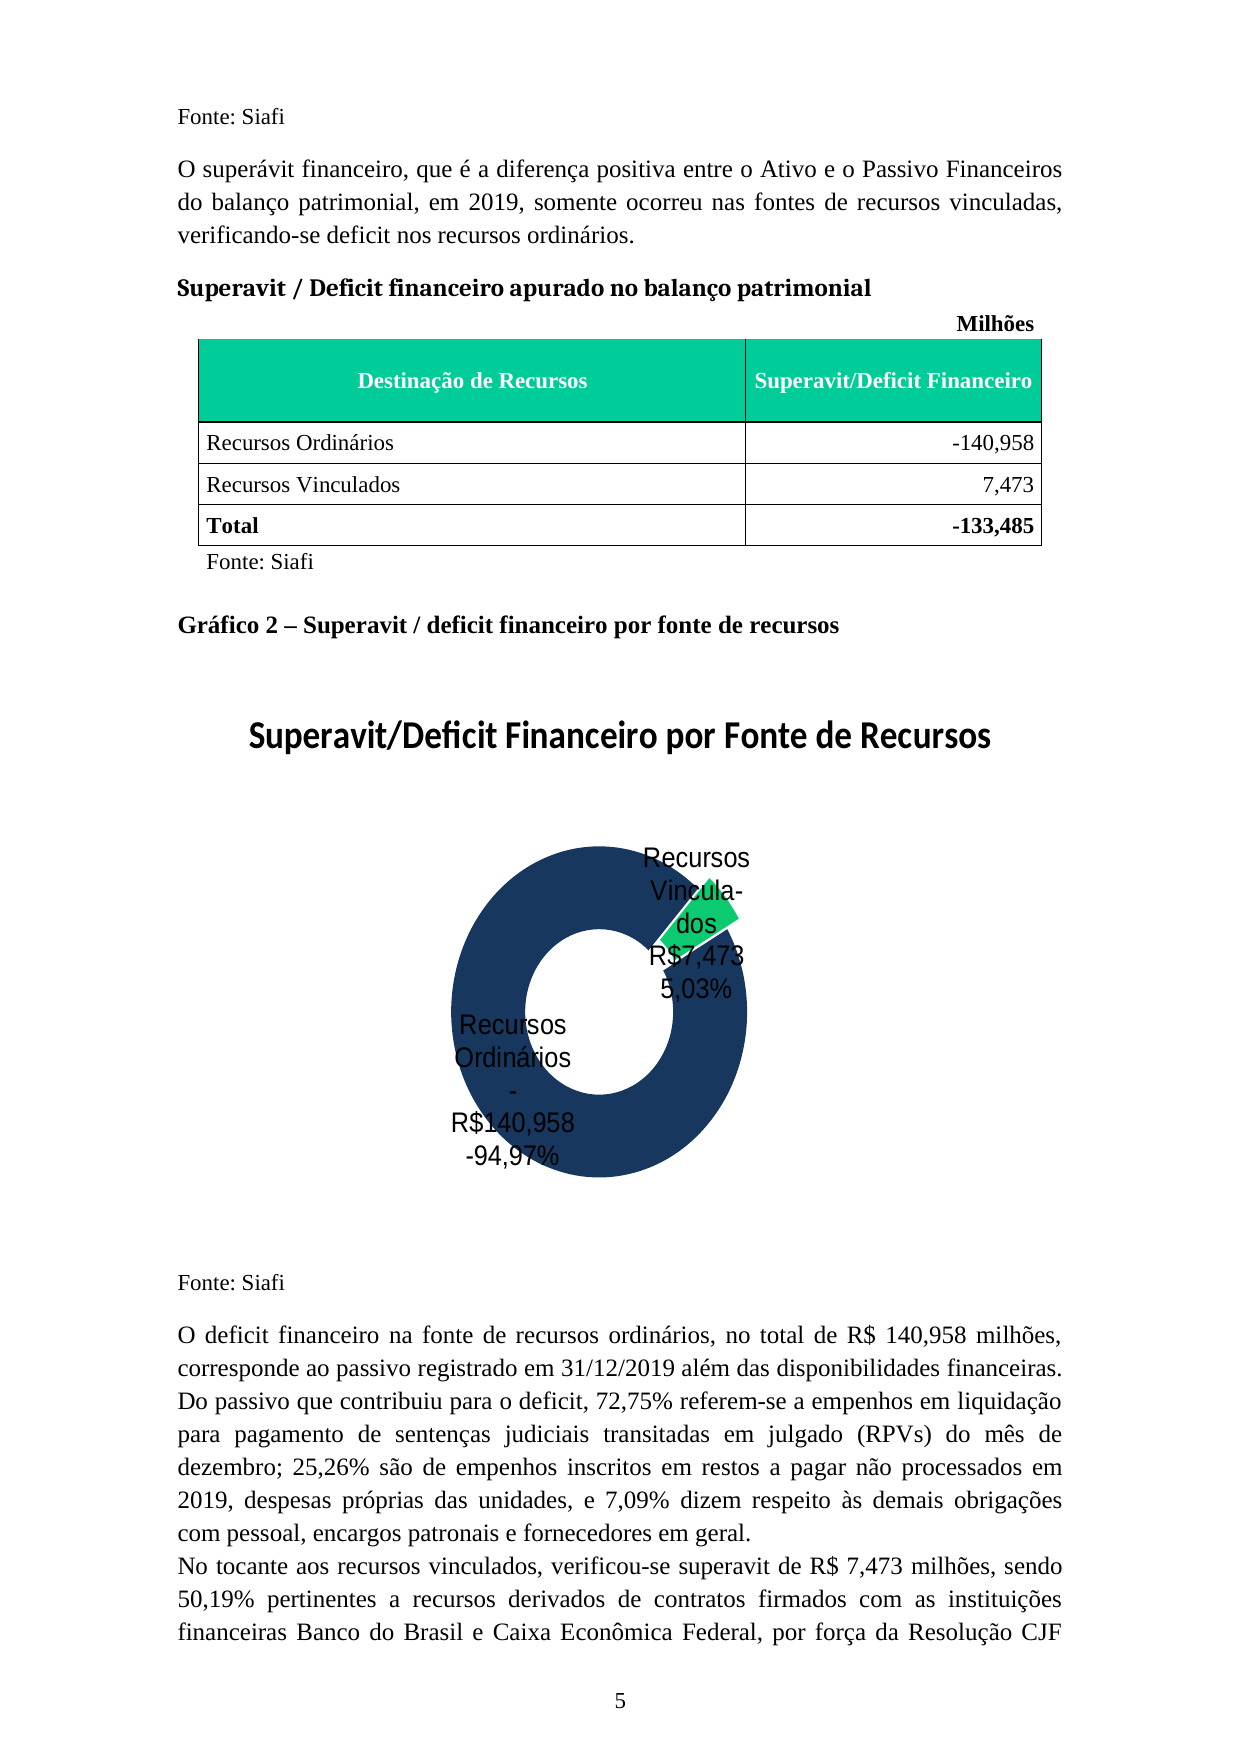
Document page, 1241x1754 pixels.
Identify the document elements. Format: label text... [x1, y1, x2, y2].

text No tocante aos recursos vinculados, verificou-se superavit de R$ 7,473 milhões, sendo 50,19% pertinentes a recursos derivados de contratos firmados com as instituições financeiras Banco do Brasil e Caixa Econômica Federal, por força da Resolução CJF [177, 1551, 1063, 1646]
table_cell Destinação de Recursos [199, 339, 745, 421]
table_cell Recursos Ordinários [199, 423, 745, 463]
text Fonte: Siafi [177, 103, 1063, 130]
subtitle Superavit / Deficit financeiro apurado no balanço patrimonial [177, 274, 1063, 303]
table_cell Fonte: Siafi [199, 546, 1041, 577]
table_cell -133,485 [746, 505, 1041, 545]
table_cell -140,958 [746, 423, 1041, 463]
text Gráfico 2 – Superavit / deficit financeiro por fonte de recursos [177, 608, 1071, 641]
table_cell Superavit/Deficit Financeiro [746, 339, 1041, 421]
text Fonte: Siafi [177, 1269, 1063, 1295]
table_cell Recursos Vinculados [199, 464, 745, 504]
table_cell 7,473 [746, 464, 1041, 504]
table_header Milhões [199, 308, 1041, 339]
text O superávit financeiro, que é a diferença positiva entre o Ativo e o Passivo Financeiros do balanço patrimonial, em 2019, somente ocorreu nas fontes de recursos vinculadas, verificando-se deficit nos recursos ordinários. [177, 154, 1063, 249]
text O deficit financeiro na fonte de recursos ordinários, no total de R$ 140,958 milhões, corresponde ao passivo registrado em 31/12/2019 além das disponibilidades financeiras. Do passivo que contribuiu para o deficit, 72,75% referem-se a empenhos em liquidação para pagamento de sentenças judiciais transitadas em julgado (RPVs) do mês de dezembro; 25,26% são de empenhos inscritos em restos a pagar não processados em 2019, despesas próprias das unidades, e 7,09% dizem respeito às demais obrigações com pessoal, encargos patronais e fornecedores em geral. [177, 1320, 1063, 1547]
table_cell Total [199, 505, 745, 545]
